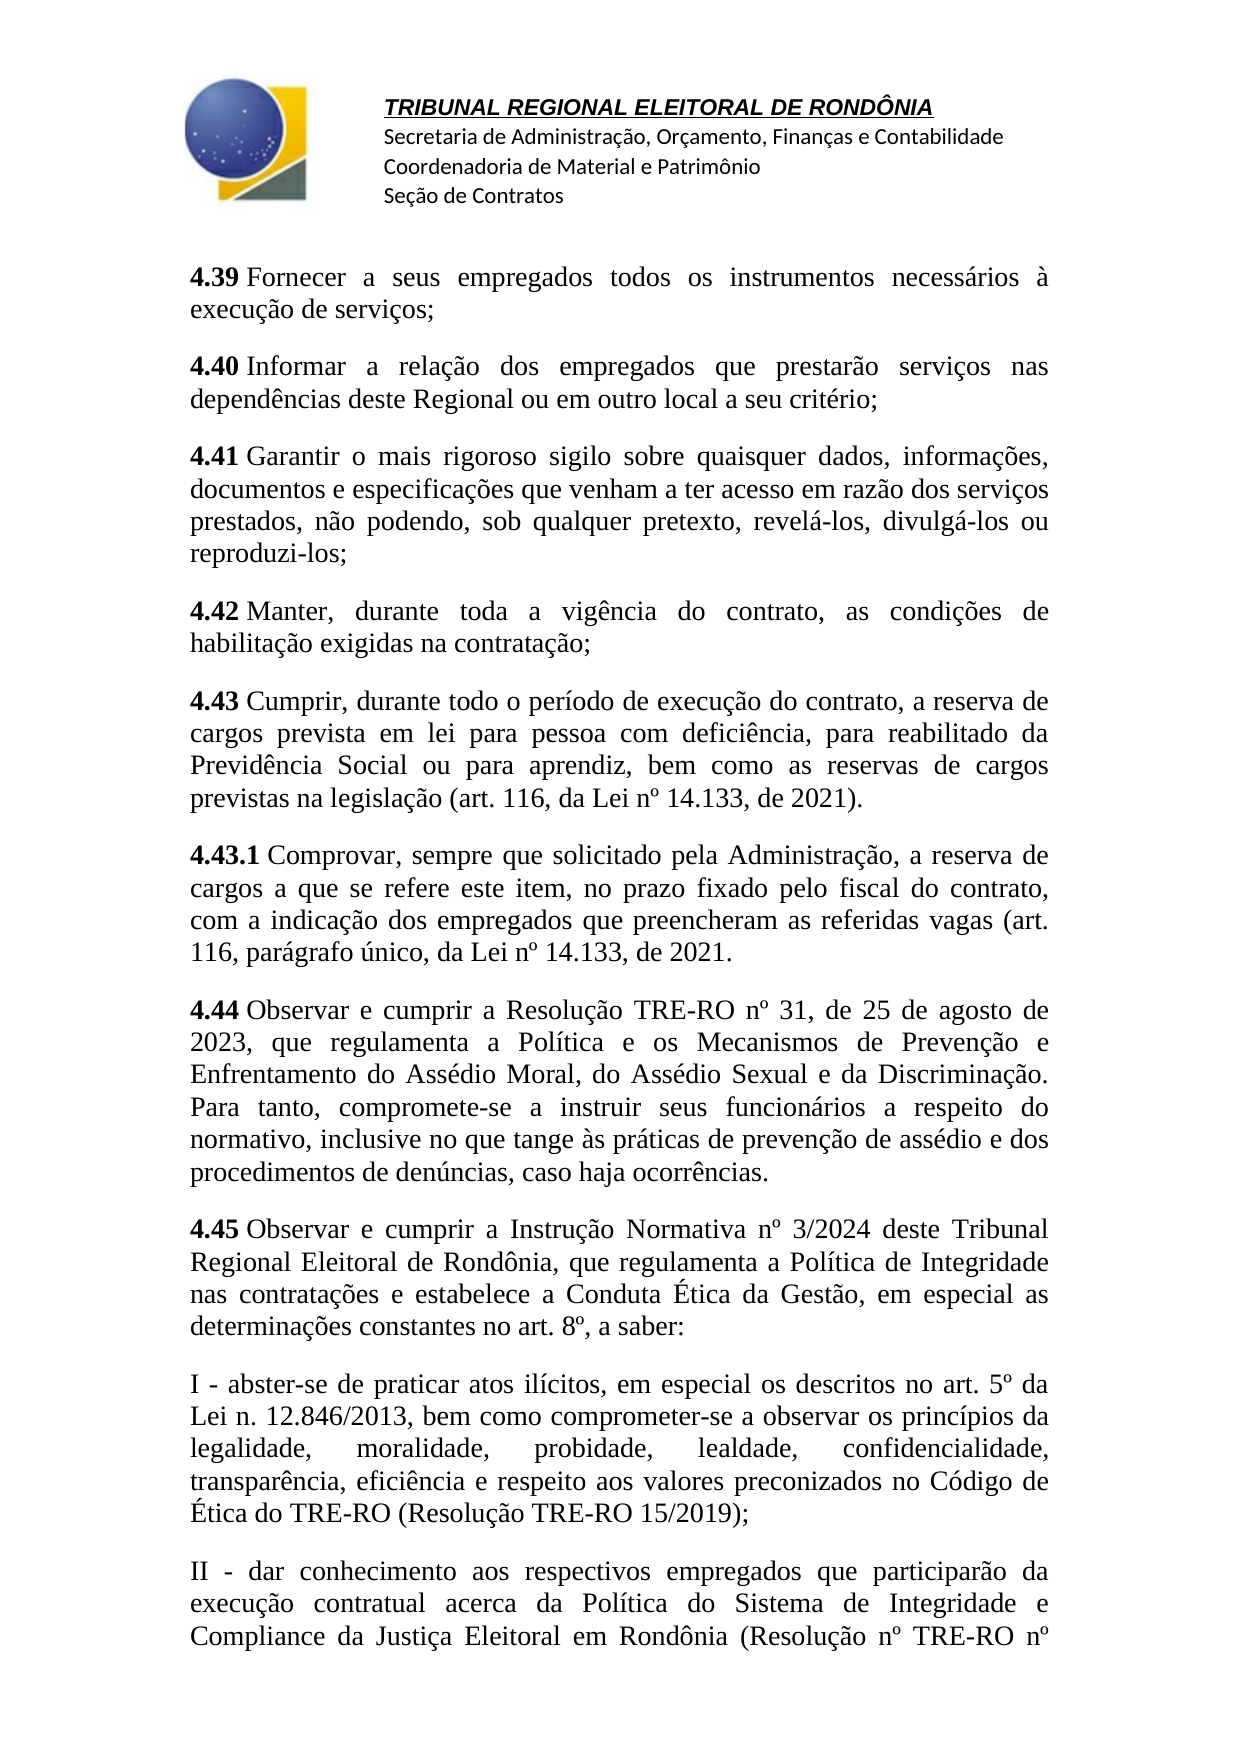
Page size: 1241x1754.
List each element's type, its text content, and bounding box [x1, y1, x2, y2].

text 4.39 Fornecer a seus empregados todos os instrumentos necessários à execução de serviços; [190, 260, 1051, 324]
text II - dar conhecimento aos respectivos empregados que participarão da execução contratual acerca da Política do Sistema de Integridade e Compliance da Justiça Eleitoral em Rondônia (Resolução nº TRE-RO nº [190, 1554, 1051, 1651]
text 4.43.1 Comprovar, sempre que solicitado pela Administração, a reserva de cargos a que se refere este item, no prazo fixado pelo fiscal do contrato, com a indicação dos empregados que preencheram as referidas vagas (art. 116, parágrafo único, da Lei nº 14.133, de 2021. [190, 838, 1051, 968]
text 4.42 Manter, durante toda a vigência do contrato, as condições de habilitação exigidas na contratação; [190, 594, 1051, 659]
text 4.44 Observar e cumprir a Resolução TRE-RO nº 31, de 25 de agosto de 2023, que regulamenta a Política e os Mecanismos de Prevenção e Enfrentamento do Assédio Moral, do Assédio Sexual e da Discriminação. Para tanto, compromete-se a instruir seus funcionários a respeito do normativo, inclusive no que tange às práticas de prevenção de assédio e dos procedimentos de denúncias, caso haja ocorrências. [190, 993, 1051, 1187]
text 4.45 Observar e cumprir a Instrução Normativa nº 3/2024 deste Tribunal Regional Eleitoral de Rondônia, que regulamenta a Política de Integridade nas contratações e estabelece a Conduta Ética da Gestão, em especial as determinações constantes no art. 8º, a saber: [190, 1212, 1051, 1342]
text 4.41 Garantir o mais rigoroso sigilo sobre quaisquer dados, informações, documentos e especificações que venham a ter acesso em razão dos serviços prestados, não podendo, sob qualquer pretexto, revelá-los, divulgá-los ou reproduzi-los; [190, 439, 1051, 569]
text 4.40 Informar a relação dos empregados que prestarão serviços nas dependências deste Regional ou em outro local a seu critério; [190, 349, 1051, 414]
text 4.43 Cumprir, durante todo o período de execução do contrato, a reserva de cargos prevista em lei para pessoa com deficiência, para reabilitado da Previdência Social ou para aprendiz, bem como as reservas de cargos previstas na legislação (art. 116, da Lei nº 14.133, de 2021). [190, 684, 1051, 813]
text I - abster-se de praticar atos ilícitos, em especial os descritos no art. 5º da Lei n. 12.846/2013, bem como comprometer-se a observar os princípios da legalidade, moralidade, probidade, lealdade, confidencialidade, transparência, eficiência e respeito aos valores preconizados no Código de Ética do TRE-RO (Resolução TRE-RO 15/2019); [190, 1367, 1051, 1529]
